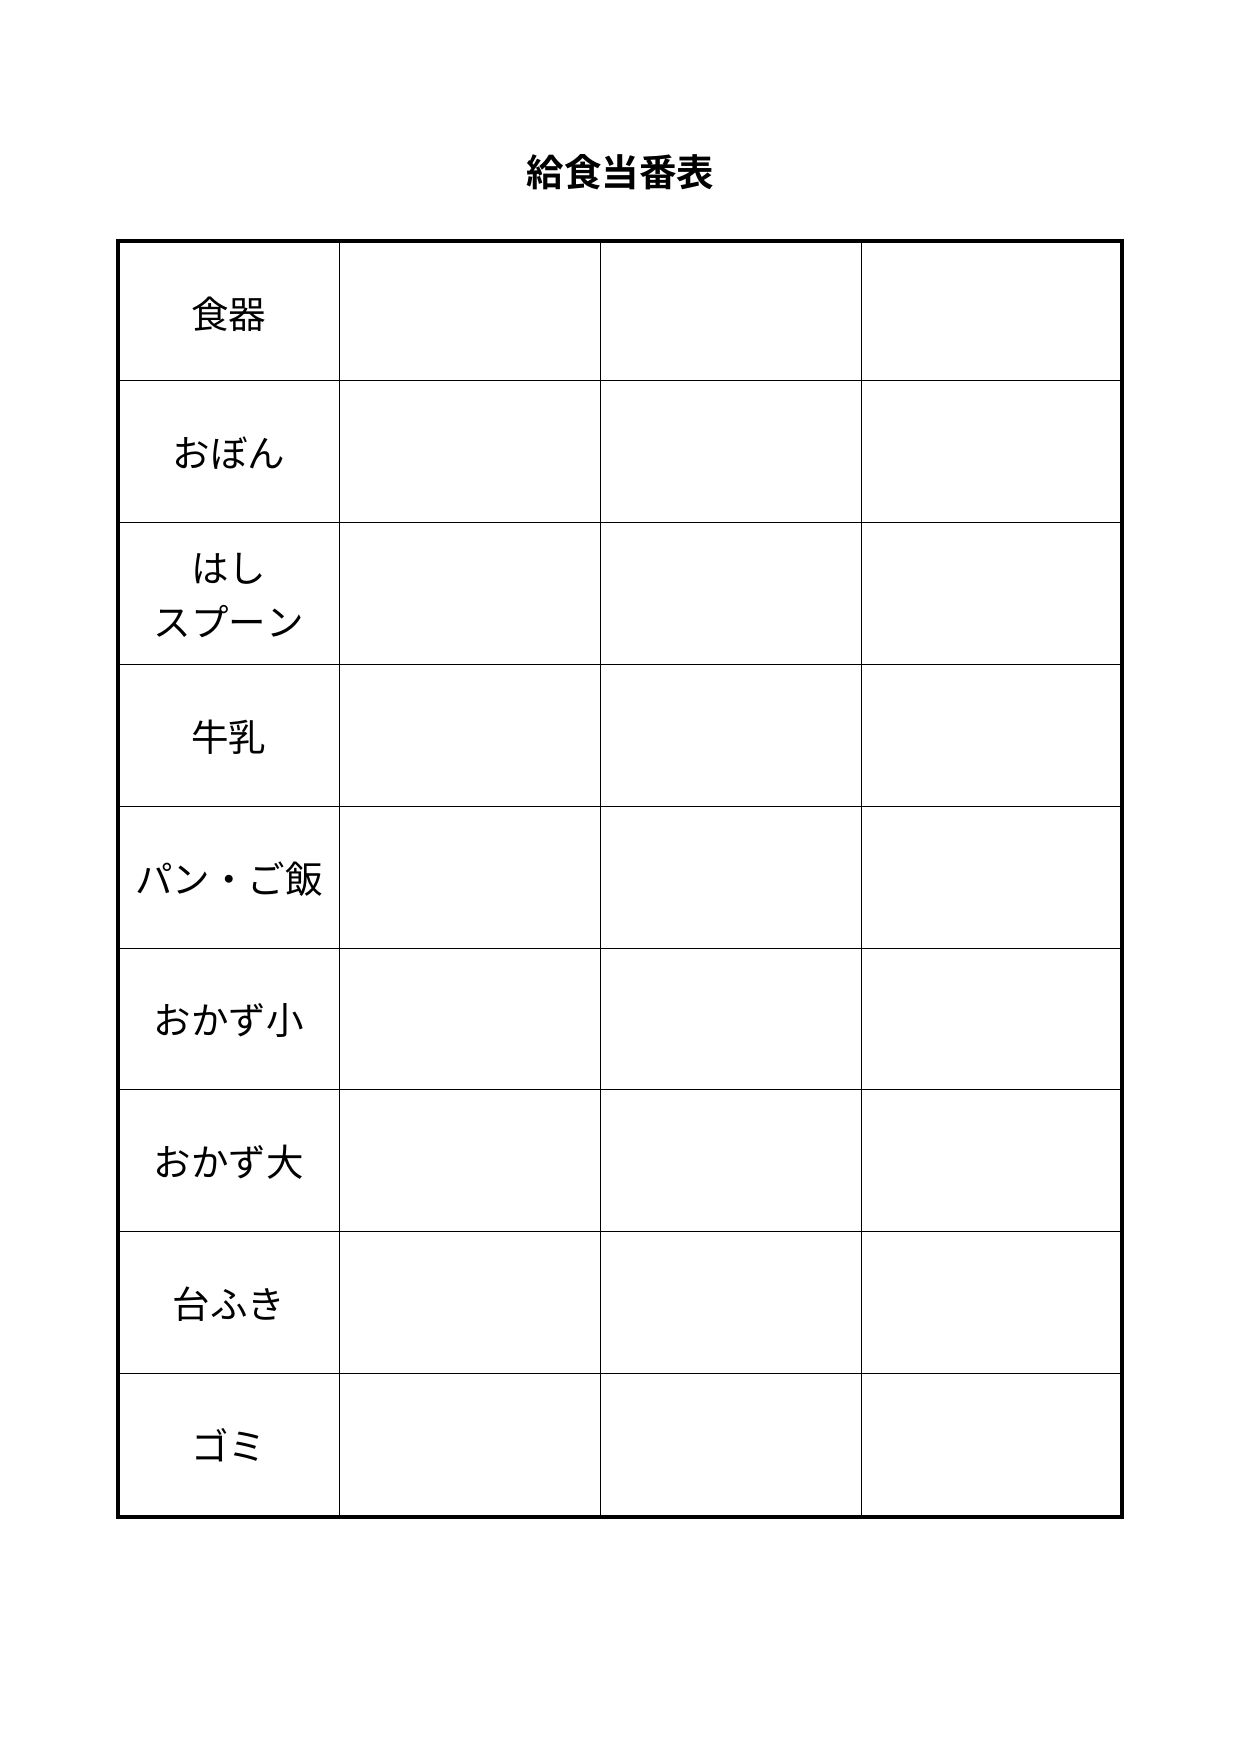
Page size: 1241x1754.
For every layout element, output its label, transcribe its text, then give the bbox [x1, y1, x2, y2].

table_cell [340, 949, 600, 1089]
table_cell [601, 1374, 861, 1514]
table_cell [862, 523, 1120, 664]
table_cell パン・ご飯 [120, 807, 339, 947]
table_cell 台ふき [120, 1232, 339, 1373]
table_cell [862, 949, 1120, 1089]
table_cell おぼん [120, 381, 339, 522]
table_cell [340, 381, 600, 522]
table_cell はし スプーン [120, 523, 339, 664]
table_cell おかず大 [120, 1090, 339, 1231]
table_cell [862, 807, 1120, 947]
table_header [340, 243, 600, 380]
table_cell [340, 665, 600, 806]
table_cell [862, 1090, 1120, 1231]
table_cell [601, 1090, 861, 1231]
table_cell [601, 1232, 861, 1373]
table_cell [340, 807, 600, 947]
table_cell 牛乳 [120, 665, 339, 806]
table_cell [862, 381, 1120, 522]
table_cell [340, 1090, 600, 1231]
table_header 食器 [120, 243, 339, 380]
table_cell [601, 665, 861, 806]
title 給食当番表 [118, 143, 1122, 197]
table_cell [862, 1232, 1120, 1373]
table_cell ゴミ [120, 1374, 339, 1514]
table_cell [340, 523, 600, 664]
table_cell [340, 1232, 600, 1373]
table_cell [601, 949, 861, 1089]
table_cell [340, 1374, 600, 1514]
table_cell [601, 807, 861, 947]
table_cell おかず小 [120, 949, 339, 1089]
table_cell [862, 1374, 1120, 1514]
table_header [862, 243, 1120, 380]
table_cell [601, 523, 861, 664]
table_header [601, 243, 861, 380]
table_cell [601, 381, 861, 522]
table_cell [862, 665, 1120, 806]
